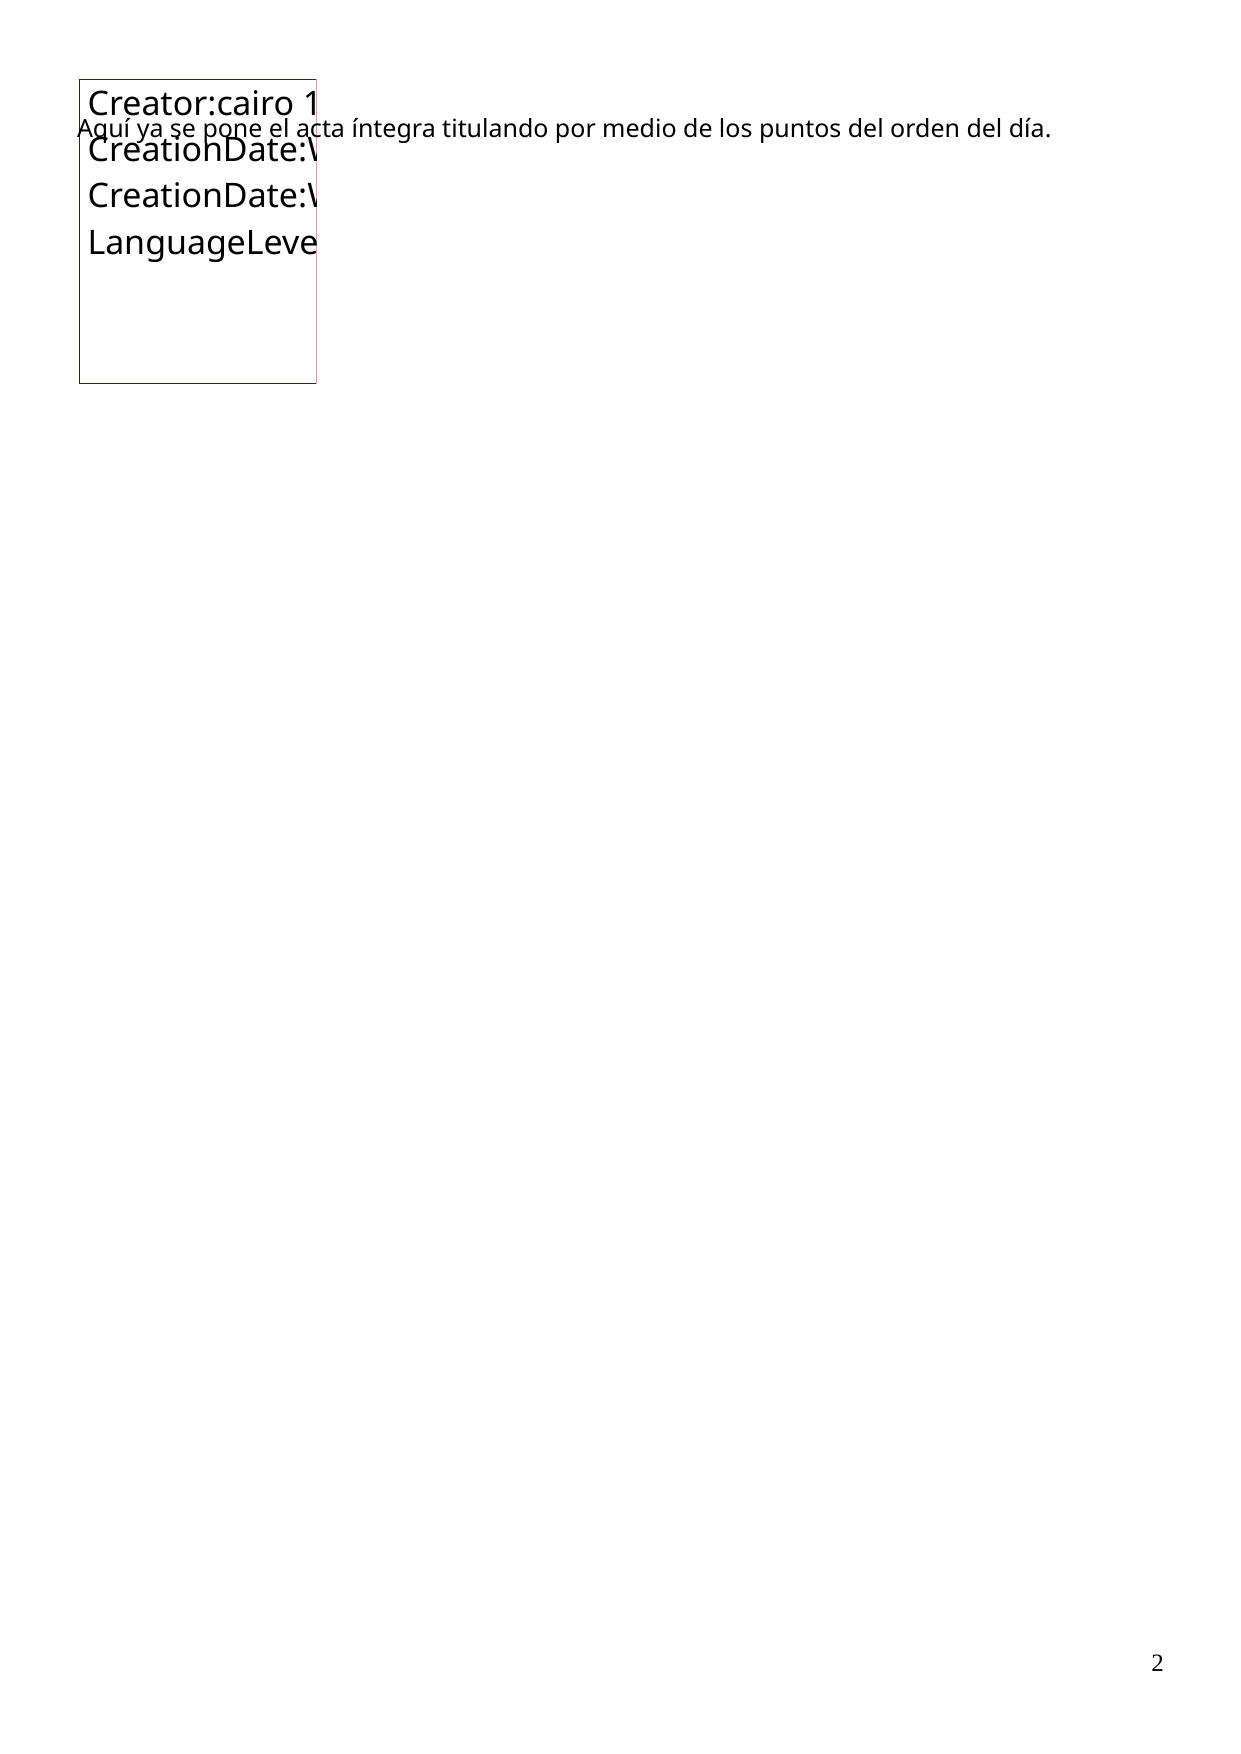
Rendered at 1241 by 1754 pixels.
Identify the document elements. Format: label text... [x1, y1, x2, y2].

text Aquí ya se pone el acta íntegra titulando por medio de los puntos del orden del día. [77, 111, 1163, 145]
